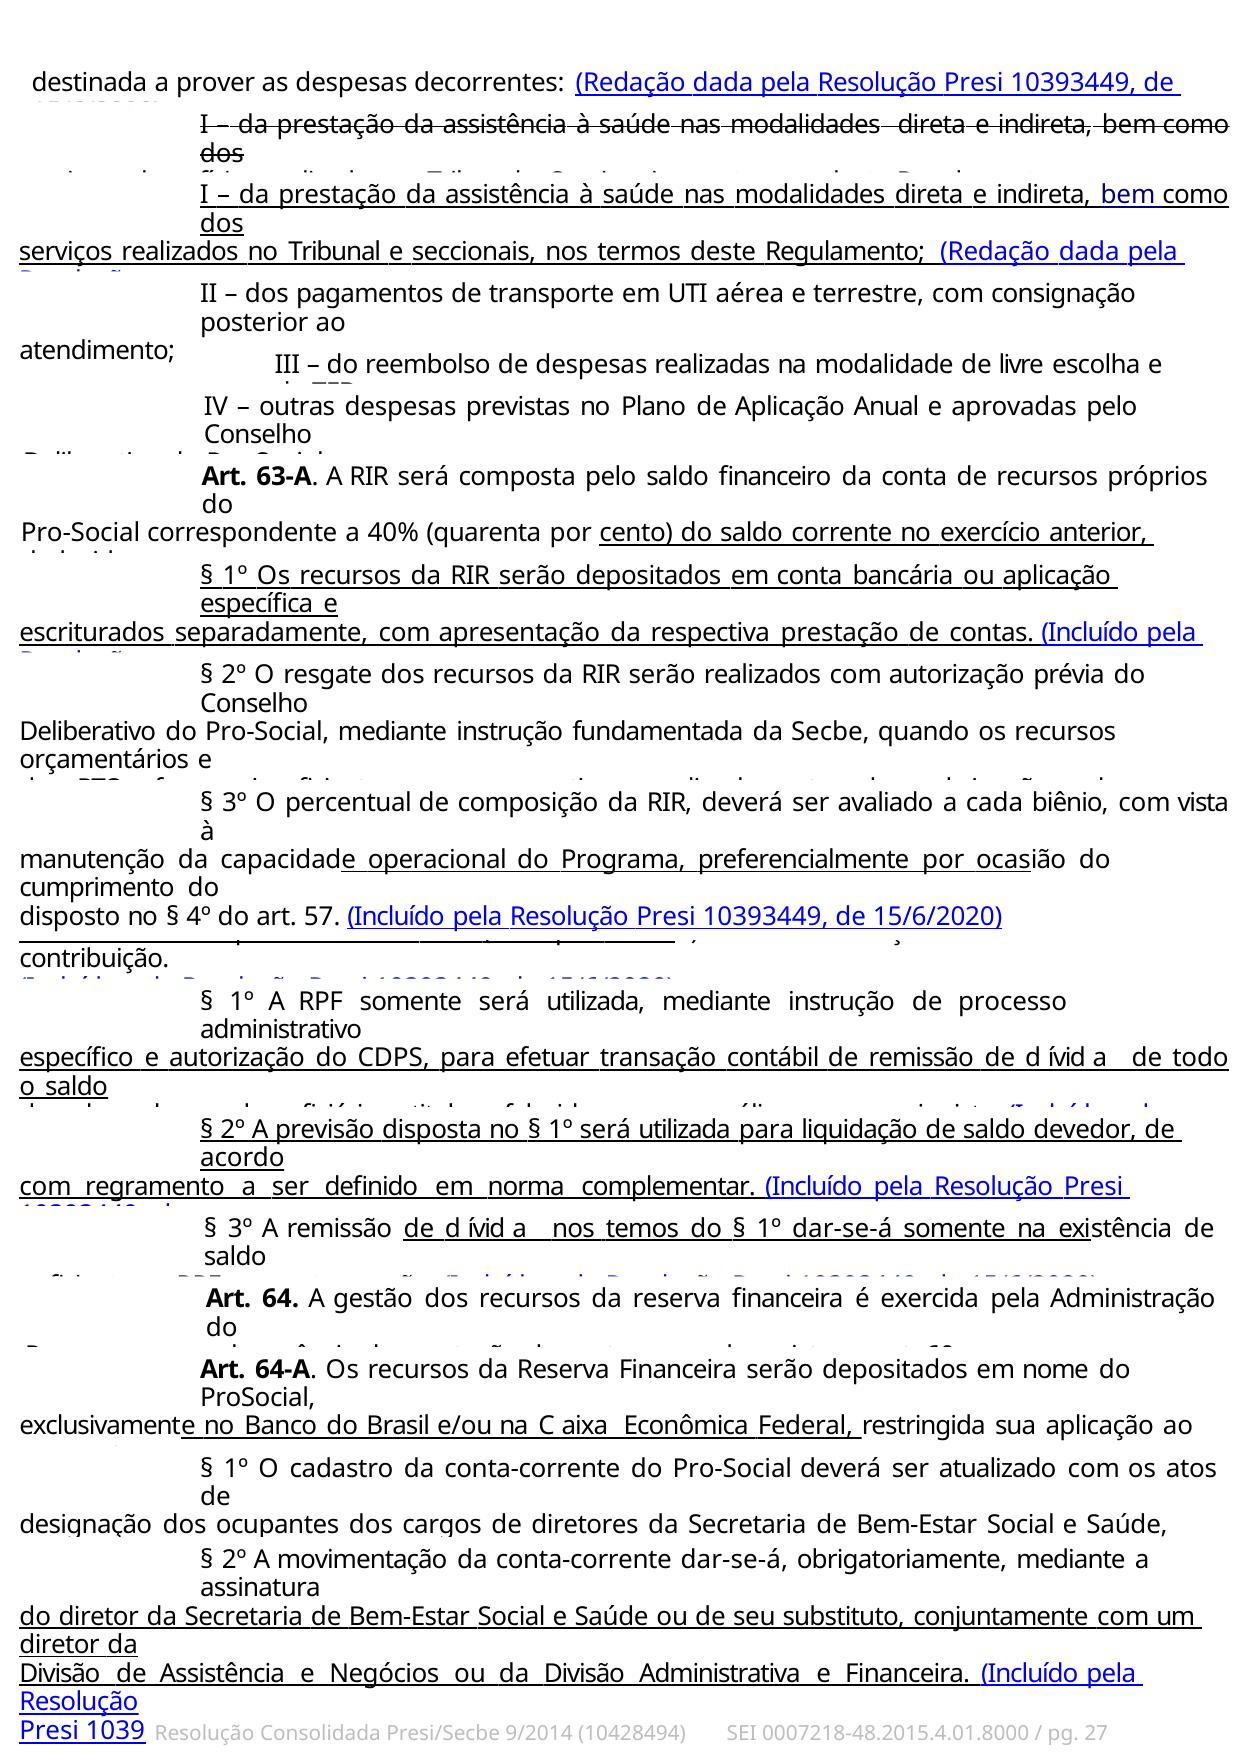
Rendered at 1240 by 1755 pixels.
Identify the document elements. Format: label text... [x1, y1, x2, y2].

text Programa, com observância da prestação de contas mensal prevista no art. 60. [25, 1342, 1231, 1347]
text Resolução Consolidada Presi/Secbe 9/2014 (10428494) [154, 1722, 718, 1745]
text Presi 10393449, de 15/6/2020) [1151, 1717, 1231, 1745]
text disposto no § 4º do art. 57. (Incluído pela Resolução Presi 10393449, de 15/6/2020) [19, 902, 1231, 931]
text da RTO forem insuficientes para garantir o adimplemento das obrigações do Programa. [19, 774, 1231, 780]
text Divisão de Assistência e Negócios ou da Divisão Administrativa e Financeira. (Incluído pela Resolução [19, 1659, 1231, 1717]
text suficiente na RPF para a transação. (Incluído pela Resolução Presi 10393449, de 15/6/2020) [23, 1271, 1231, 1276]
text IV – outras despesas previstas no Plano de Aplicação Anual e aprovadas pelo Conselho [204, 392, 1231, 449]
text § 3º O percentual de composição da RIR, deverá ser avaliado a cada biênio, com vista à [200, 789, 1231, 846]
text I – da prestação da assistência à saúde nas modalidades direta e indireta, bem como dos [199, 181, 1231, 238]
text destinada a prover as despesas decorrentes: (Redação dada pela Resolução Presi 10393449, de 15/6/2020) [31, 69, 1231, 101]
text serviços e benefícios realizados no Tribunal e Seccionais, nos termos deste Regulamento; [19, 168, 1231, 172]
text II – dos pagamentos de transporte em UTI aérea e terrestre, com consignação posterior ao [200, 280, 1231, 337]
text atendimento; [19, 337, 1231, 365]
text § 2º A movimentação da conta-corrente dar-se-á, obrigatoriamente, mediante a assinatura [200, 1546, 1231, 1602]
text montante correspondente a 1% (um por cento) da arrecadação na rubrica contribuição. [19, 940, 1231, 973]
text Presi 10393449, de 15/6/2020) [19, 1717, 146, 1742]
text § 2º A previsão disposta no § 1º será utilizada para liquidação de saldo devedor, de acordo [200, 1115, 1231, 1172]
text Art. 64. A gestão dos recursos da reserva financeira é exercida pela Administração do [206, 1285, 1231, 1342]
text § 1º Os recursos da RIR serão depositados em conta bancária ou aplicação específica e [200, 562, 1231, 618]
text designação dos ocupantes dos cargos de diretores da Secretaria de Bem-Estar Social e Saúde, Divisão de [19, 1511, 1231, 1537]
text § 1º O cadastro da conta-corrente do Pro-Social deverá ser atualizado com os atos de [200, 1455, 1231, 1511]
text escriturados separadamente, com apresentação da respectiva prestação de contas. (Incluído pela Resolução [19, 618, 1231, 652]
picture [58, 374, 265, 383]
text (Incluído pela Resolução Presi 10393449, de 15/6/2020) [19, 973, 1231, 978]
text SEI 0007218-48.2015.4.01.8000 / pg. 27 [726, 1722, 1142, 1745]
text § 2º O resgate dos recursos da RIR serão realizados com autorização prévia do Conselho [200, 661, 1231, 718]
text específico e autorização do CDPS, para efetuar transação contábil de remissão de d ívid a de todo o saldo [19, 1044, 1231, 1101]
text III – do reembolso de despesas realizadas na modalidade de livre escolha e de TFD; [274, 351, 1198, 383]
text Deliberativo do Pro-Social, mediante instrução fundamentada da Secbe, quando os recursos orçamentários e [19, 718, 1231, 774]
text devedor de ex- beneficiário titular falecido sem espólio ou pensionista. (Incluído pela Resolução [19, 1101, 1231, 1107]
text § 3º A remissão de d ívid a nos temos do § 1º dar-se-á somente na existência de saldo [204, 1215, 1231, 1271]
text Art. 64-A. Os recursos da Reserva Financeira serão depositados em nome do ProSocial, [200, 1355, 1231, 1412]
text Art. 63-A. A RIR será composta pelo saldo financeiro da conta de recursos próprios do [201, 463, 1231, 519]
text Deliberativo do Pro-Social. [23, 449, 1231, 454]
text § 1º A RPF somente será utilizada, mediante instrução de processo administrativo [200, 987, 1231, 1044]
text exclusivamente no Banco do Brasil e/ou na C aixa Econômica Federal, restringida sua aplicação ao segmento [19, 1412, 1231, 1446]
text com regramento a ser definido em norma complementar. (Incluído pela Resolução Presi 10393449, de [19, 1172, 1231, 1206]
text do diretor da Secretaria de Bem-Estar Social e Saúde ou de seu substituto, conjuntamente com um diretor da [19, 1602, 1231, 1659]
text Pro-Social correspondente a 40% (quarenta por cento) do saldo corrente no exercício anterior, deduzidos os [21, 519, 1231, 553]
text serviços realizados no Tribunal e seccionais, nos termos deste Regulamento; (Redação dada pela Resolução [19, 238, 1231, 271]
text I – da prestação da assistência à saúde nas modalidades direta e indireta, bem como dos [199, 110, 1231, 168]
text manutenção da capacidade operacional do Programa, preferencialmente por ocasião do cumprimento do [19, 846, 1231, 902]
